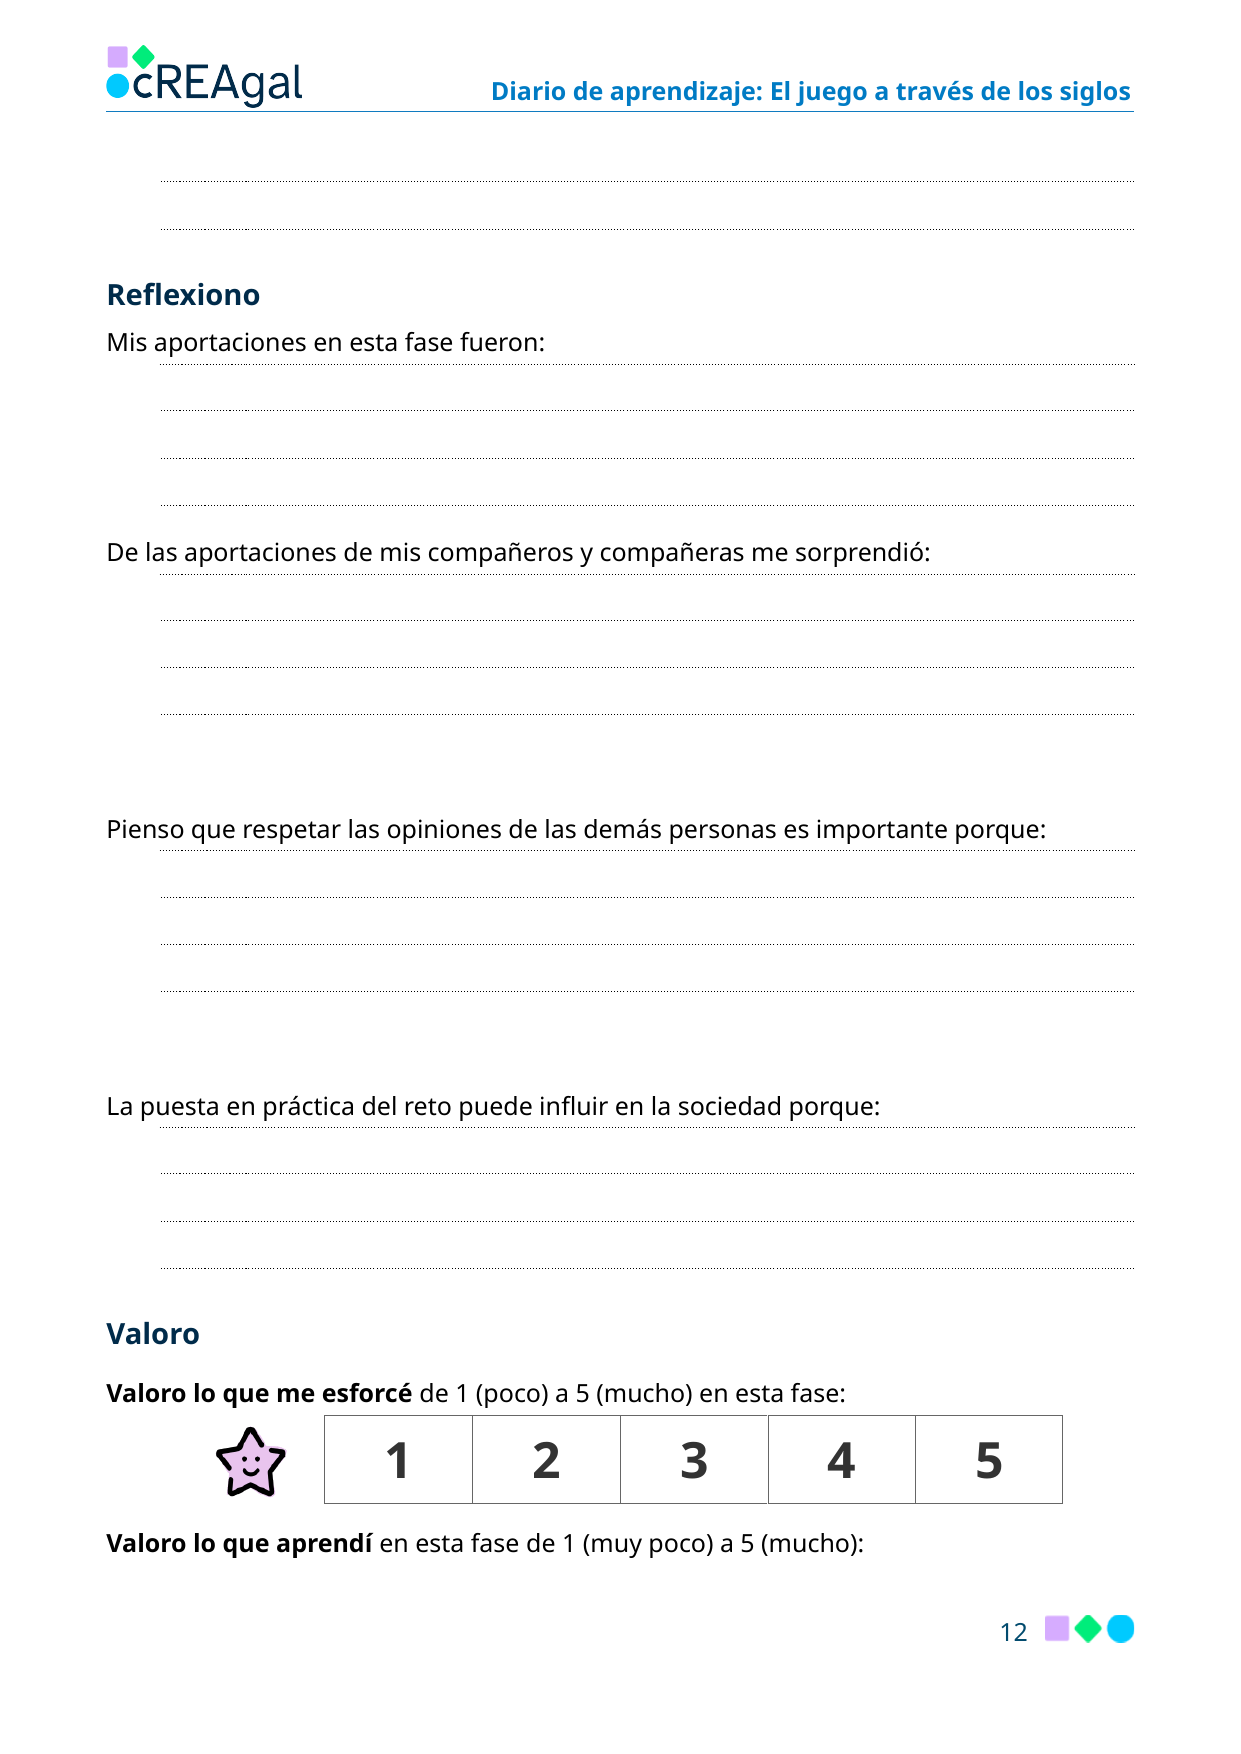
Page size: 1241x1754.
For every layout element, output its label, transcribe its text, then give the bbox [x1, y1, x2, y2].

table_cell [160, 1222, 246, 1269]
table_header [160, 574, 246, 621]
table_header 1 [325, 1416, 472, 1503]
text Valoro lo que aprendí en esta fase de 1 (muy poco) a 5 (mucho): [106, 1526, 1134, 1560]
picture [208, 1420, 293, 1502]
table_cell [160, 668, 246, 715]
table_cell [246, 898, 1134, 945]
table_header 5 [916, 1416, 1062, 1503]
table_header [160, 364, 246, 411]
table_cell [160, 945, 246, 992]
table_header [246, 364, 1134, 411]
table_cell [246, 183, 1134, 230]
text De las aportaciones de mis compañeros y compañeras me sorprendió: [106, 534, 1134, 568]
table_cell [246, 945, 1134, 992]
table_header [160, 850, 246, 898]
table_header [177, 1415, 324, 1504]
table_header [160, 1127, 246, 1174]
table_cell [160, 459, 246, 506]
table_cell [160, 135, 246, 182]
table_header [246, 1127, 1134, 1174]
table_cell [246, 1222, 1134, 1269]
text Pienso que respetar las opiniones de las demás personas es importante porque: [106, 811, 1134, 845]
picture [1045, 1615, 1118, 1643]
text Valoro lo que me esforcé de 1 (poco) a 5 (mucho) en esta fase: [106, 1376, 1134, 1410]
table_cell [246, 1175, 1134, 1222]
picture [1128, 1615, 1135, 1625]
picture [1124, 1631, 1135, 1643]
table_header [246, 850, 1134, 898]
table_cell [160, 183, 246, 230]
subtitle Reflexiono [106, 274, 1134, 314]
table_cell [246, 668, 1134, 715]
table_cell [160, 898, 246, 945]
text La puesta en práctica del reto puede influir en la sociedad porque: [106, 1088, 1134, 1122]
table_header 3 [621, 1416, 767, 1503]
table_cell [246, 411, 1134, 459]
table_cell [160, 1175, 246, 1222]
table_header 2 [473, 1416, 620, 1503]
table_header [246, 574, 1134, 621]
table_cell [246, 459, 1134, 506]
table_cell [160, 411, 246, 459]
table_cell [246, 621, 1134, 668]
table_cell [246, 135, 1134, 182]
picture [106, 45, 302, 108]
text Mis aportaciones en esta fase fueron: [106, 325, 1134, 359]
subtitle Valoro [106, 1313, 1134, 1353]
table_header 4 [769, 1416, 915, 1503]
table_cell [160, 621, 246, 668]
